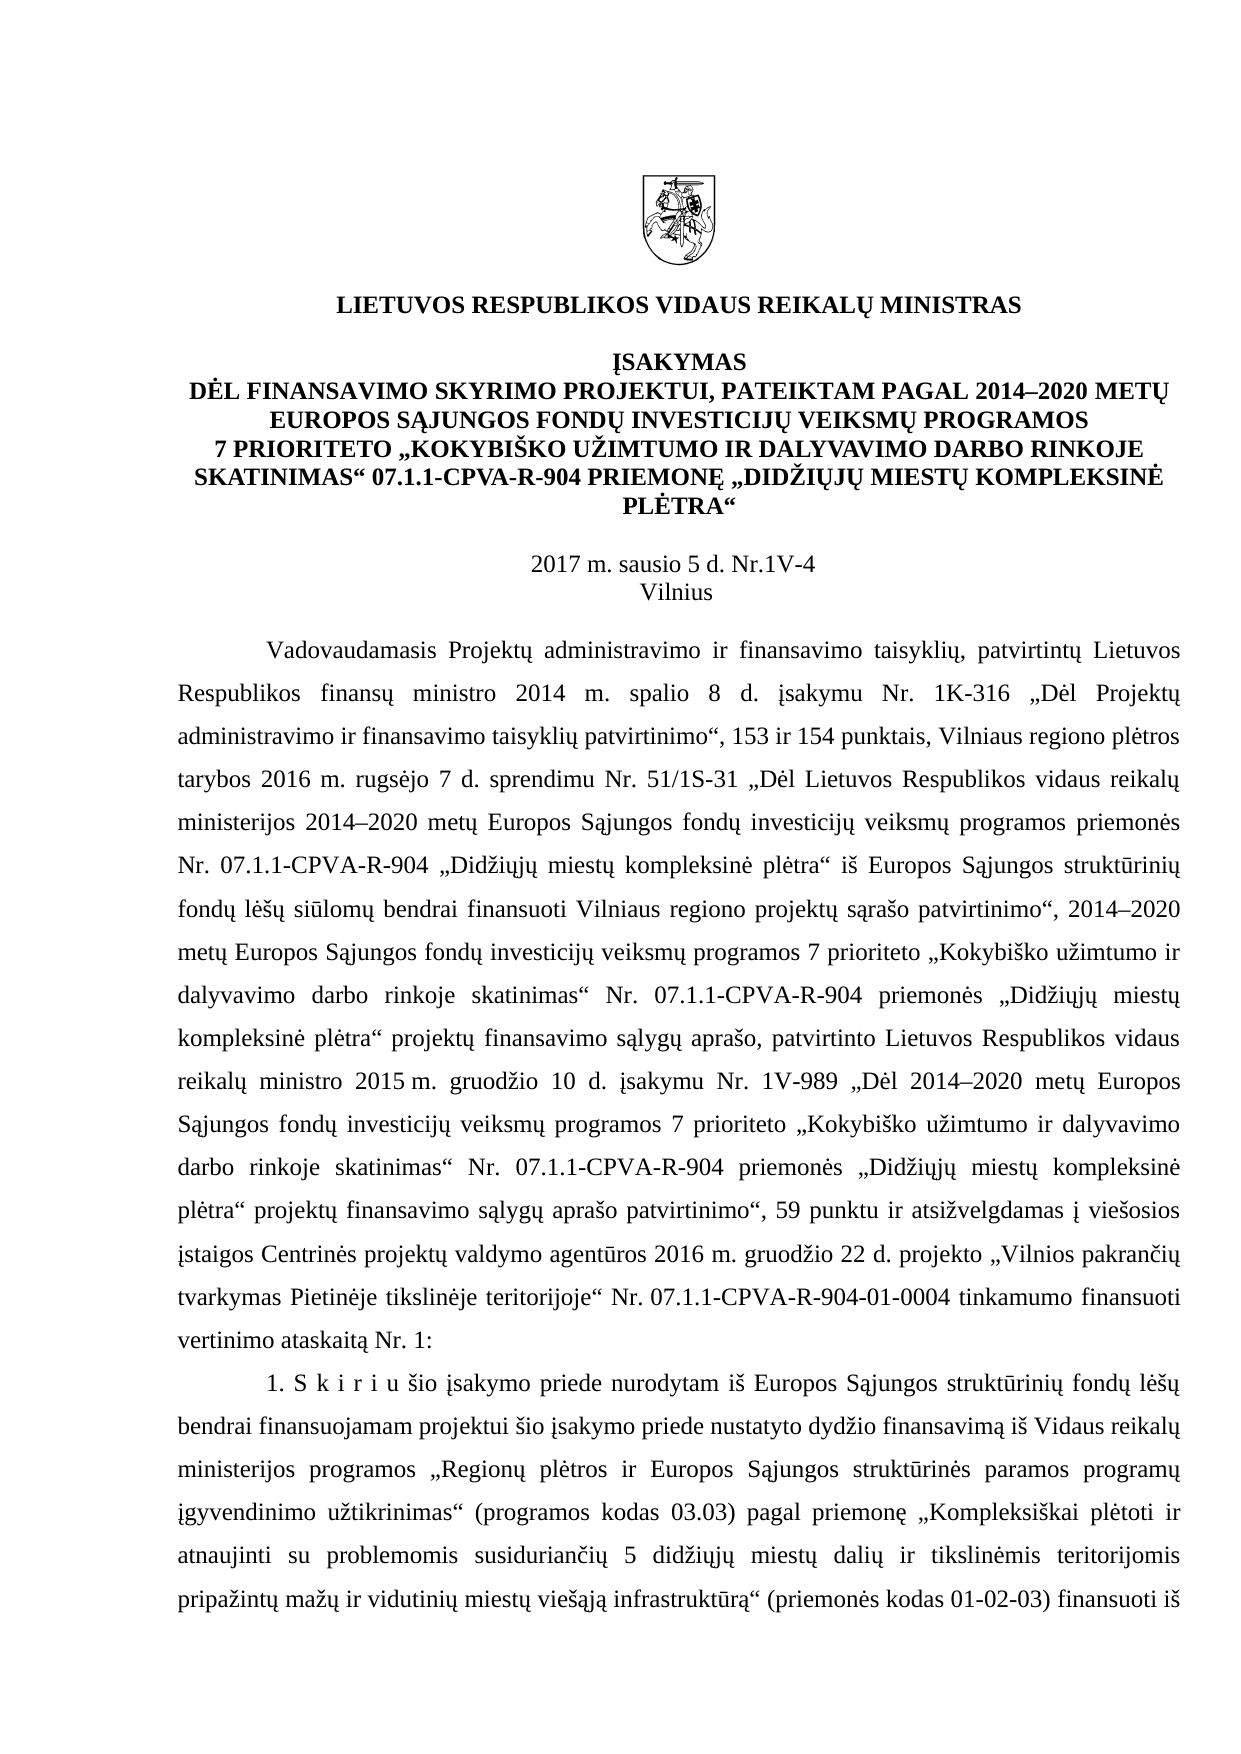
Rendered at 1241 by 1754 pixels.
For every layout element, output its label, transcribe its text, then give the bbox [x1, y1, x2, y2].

text LIETUVOS RESPUBLIKOS VIDAUS REIKALŲ MINISTRAS [177, 290, 1181, 319]
text Vadovaudamasis Projektų administravimo ir finansavimo taisyklių, patvirtintų Lietuvos Respublikos finansų ministro 2014 m. spalio 8 d. įsakymu Nr. 1K-316 „Dėl Projektų administravimo ir finansavimo taisyklių patvirtinimo“, 153 ir 154 punktais, Vilniaus regiono plėtros tarybos 2016 m. rugsėjo 7 d. sprendimu Nr. 51/1S-31 „Dėl Lietuvos Respublikos vidaus reikalų ministerijos 2014–2020 metų Europos Sąjungos fondų investicijų veiksmų programos priemonės Nr. 07.1.1-CPVA-R-904 „Didžiųjų miestų kompleksinė plėtra“ iš Europos Sąjungos struktūrinių fondų lėšų siūlomų bendrai finansuoti Vilniaus regiono projektų sąrašo patvirtinimo“, 2014–2020 metų Europos Sąjungos fondų investicijų veiksmų programos 7 prioriteto „Kokybiško užimtumo ir dalyvavimo darbo rinkoje skatinimas“ Nr. 07.1.1-CPVA-R-904 priemonės „Didžiųjų miestų kompleksinė plėtra“ projektų finansavimo sąlygų aprašo, patvirtinto Lietuvos Respublikos vidaus reikalų ministro 2015 m. gruodžio 10 d. įsakymu Nr. 1V-989 „Dėl 2014–2020 metų Europos Sąjungos fondų investicijų veiksmų programos 7 prioriteto „Kokybiško užimtumo ir dalyvavimo darbo rinkoje skatinimas“ Nr. 07.1.1-CPVA-R-904 priemonės „Didžiųjų miestų kompleksinė plėtra“ projektų finansavimo sąlygų aprašo patvirtinimo“, 59 punktu ir atsižvelgdamas į viešosios įstaigos Centrinės projektų valdymo agentūros 2016 m. gruodžio 22 d. projekto „Vilnios pakrančių tvarkymas Pietinėje tikslinėje teritorijoje“ Nr. 07.1.1-CPVA-R-904-01-0004 tinkamumo finansuoti vertinimo ataskaitą Nr. 1: [177, 635, 1181, 1354]
text Vilnius [177, 577, 1181, 606]
text 1. S k i r i u šio įsakymo priede nurodytam iš Europos Sąjungos struktūrinių fondų lėšų bendrai finansuojamam projektui šio įsakymo priede nustatyto dydžio finansavimą iš Vidaus reikalų ministerijos programos „Regionų plėtros ir Europos Sąjungos struktūrinės paramos programų įgyvendinimo užtikrinimas“ (programos kodas 03.03) pagal priemonę „Kompleksiškai plėtoti ir atnaujinti su problemomis susiduriančių 5 didžiųjų miestų dalių ir tikslinėmis teritorijomis pripažintų mažų ir vidutinių miestų viešąją infrastruktūrą“ (priemonės kodas 01-02-03) finansuoti iš [177, 1368, 1181, 1612]
text DĖL FINANSAVIMO SKYRIMO PROJEKTUI, PATEIKTAM PAGAL 2014–2020 METŲ EUROPOS SĄJUNGOS FONDŲ INVESTICIJŲ VEIKSMŲ PROGRAMOS 7 PRIORITETO „KOKYBIŠKO UŽIMTUMO IR DALYVAVIMO DARBO RINKOJE SKATINIMAS“ 07.1.1-CPVA-R-904 PRIEMONĘ „DIDŽIŲJŲ MIESTŲ KOMPLEKSINĖ PLĖTRA“ [177, 376, 1181, 520]
text 2017 m. sausio 5 d. Nr.1V-4 [177, 549, 1181, 577]
text ĮSAKYMAS [177, 347, 1181, 376]
